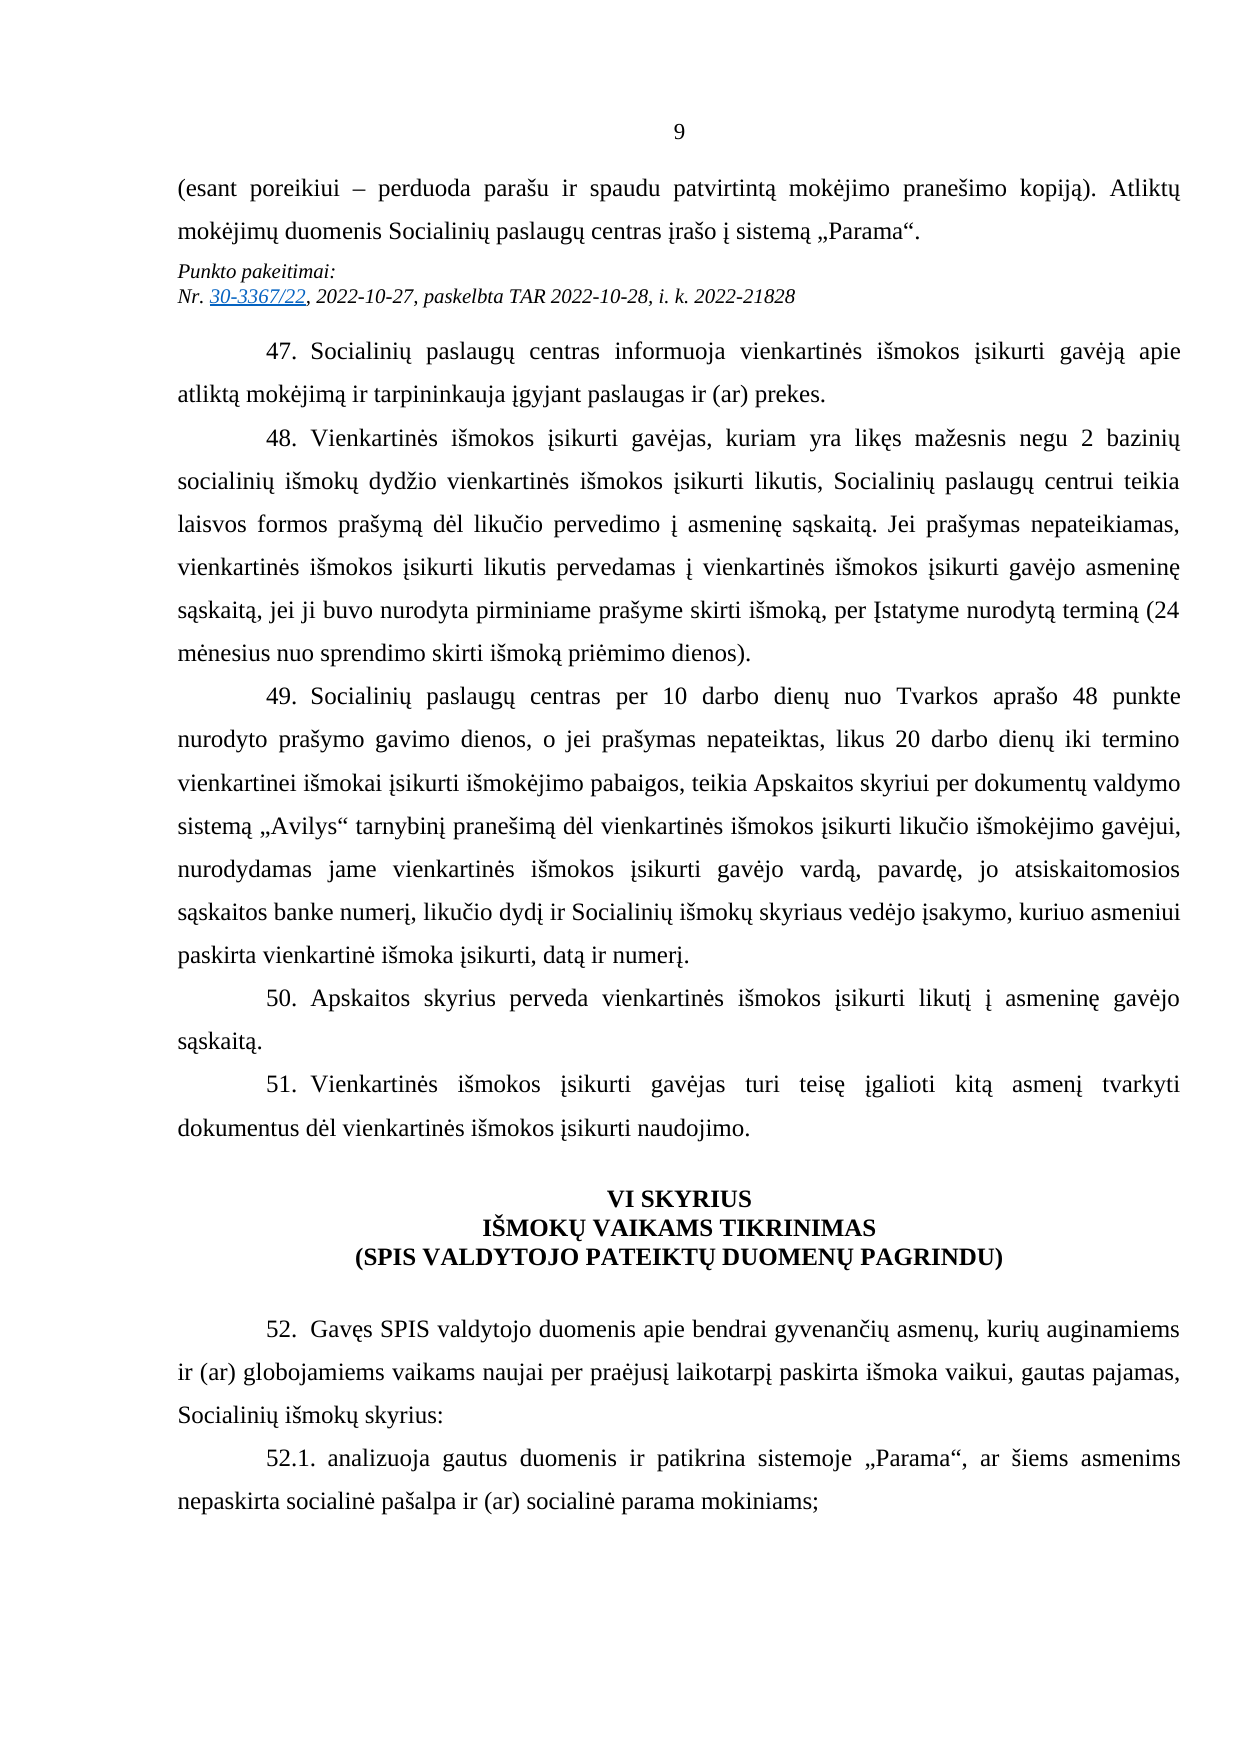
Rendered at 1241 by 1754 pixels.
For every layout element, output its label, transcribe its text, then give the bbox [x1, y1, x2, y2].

text Nr. 30-3367/22, 2022-10-27, paskelbta TAR 2022-10-28, i. k. 2022-21828 [177, 283, 1181, 308]
text Punkto pakeitimai: [177, 259, 1181, 283]
text 52. Gavęs SPIS valdytojo duomenis apie bendrai gyvenančių asmenų, kurių auginamiems ir (ar) globojamiems vaikams naujai per praėjusį laikotarpį paskirta išmoka vaikui, gautas pajamas, Socialinių išmokų skyrius: [177, 1314, 1181, 1429]
text 49. Socialinių paslaugų centras per 10 darbo dienų nuo Tvarkos aprašo 48 punkte nurodyto prašymo gavimo dienos, o jei prašymas nepateiktas, likus 20 darbo dienų iki termino vienkartinei išmokai įsikurti išmokėjimo pabaigos, teikia Apskaitos skyriui per dokumentų valdymo sistemą „Avilys“ tarnybinį pranešimą dėl vienkartinės išmokos įsikurti likučio išmokėjimo gavėjui, nurodydamas jame vienkartinės išmokos įsikurti gavėjo vardą, pavardę, jo atsiskaitomosios sąskaitos banke numerį, likučio dydį ir Socialinių išmokų skyriaus vedėjo įsakymo, kuriuo asmeniui paskirta vienkartinė išmoka įsikurti, datą ir numerį. [177, 681, 1181, 969]
text 51. Vienkartinės išmokos įsikurti gavėjas turi teisę įgalioti kitą asmenį tvarkyti dokumentus dėl vienkartinės išmokos įsikurti naudojimo. [177, 1069, 1181, 1141]
text (esant poreikiui – perduoda parašu ir spaudu patvirtintą mokėjimo pranešimo kopiją). Atliktų mokėjimų duomenis Socialinių paslaugų centras įrašo į sistemą „Parama“. [177, 173, 1181, 245]
text 48. Vienkartinės išmokos įsikurti gavėjas, kuriam yra likęs mažesnis negu 2 bazinių socialinių išmokų dydžio vienkartinės išmokos įsikurti likutis, Socialinių paslaugų centrui teikia laisvos formos prašymą dėl likučio pervedimo į asmeninę sąskaitą. Jei prašymas nepateikiamas, vienkartinės išmokos įsikurti likutis pervedamas į vienkartinės išmokos įsikurti gavėjo asmeninę sąskaitą, jei ji buvo nurodyta pirminiame prašyme skirti išmoką, per Įstatyme nurodytą terminą (24 mėnesius nuo sprendimo skirti išmoką priėmimo dienos). [177, 423, 1181, 667]
text (SPIS VALDYTOJO PATEIKTŲ DUOMENŲ PAGRINDU) [177, 1242, 1181, 1271]
text 50. Apskaitos skyrius perveda vienkartinės išmokos įsikurti likutį į asmeninę gavėjo sąskaitą. [177, 983, 1181, 1055]
text VI SKYRIUS [177, 1184, 1181, 1213]
text 52.1. analizuoja gautus duomenis ir patikrina sistemoje „Parama“, ar šiems asmenims nepaskirta socialinė pašalpa ir (ar) socialinė parama mokiniams; [177, 1443, 1181, 1515]
text 47. Socialinių paslaugų centras informuoja vienkartinės išmokos įsikurti gavėją apie atliktą mokėjimą ir tarpininkauja įgyjant paslaugas ir (ar) prekes. [177, 336, 1181, 408]
text IŠMOKŲ VAIKAMS TIKRINIMAS [177, 1213, 1181, 1242]
